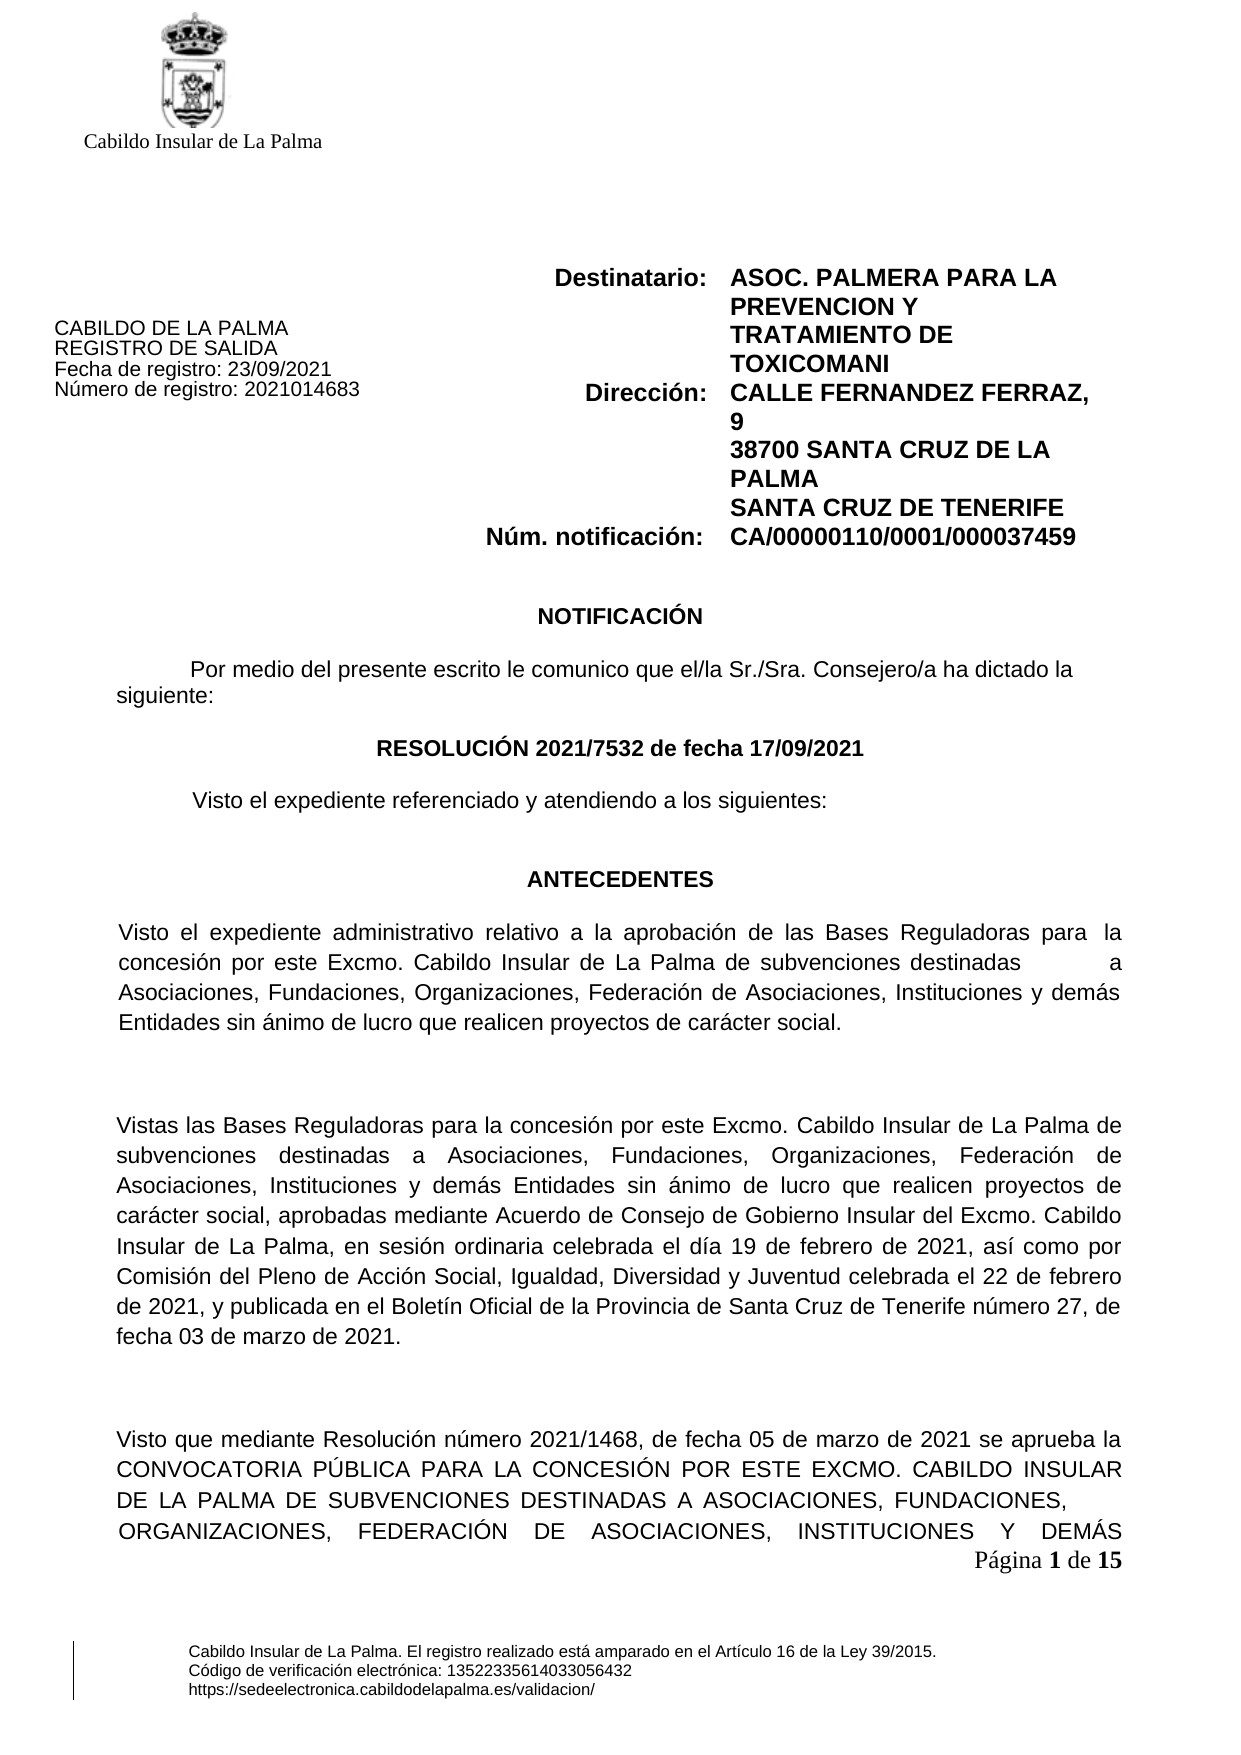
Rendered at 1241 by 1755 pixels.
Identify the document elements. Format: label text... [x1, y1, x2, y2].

text CALLE FERNANDEZ FERRAZ, 9 [730, 378, 1091, 435]
text Página 1 de 15 [974, 1545, 1124, 1574]
text Asociaciones, Fundaciones, Organizaciones, Federación de Asociaciones, Instituciones y demás Entidades sin ánimo de lucro que realicen proyectos de carácter social. [118, 979, 1124, 1036]
text ASOCIACIONES, [591, 1518, 774, 1544]
text SANTA CRUZ DE TENERIFE CA/00000110/0001/000037459 [730, 493, 1091, 550]
text NOTIFICACIÓN [537, 603, 705, 629]
text Cabildo Insular de La Palma [84, 129, 324, 153]
text Destinatario: [554, 263, 709, 291]
text ANTECEDENTES [527, 866, 716, 893]
text Visto el expediente administrativo relativo a la aprobación de las Bases Reguladoras para concesión por este Excmo. Cabildo Insular de La Palma de subvenciones destinadas [118, 919, 1095, 975]
text ORGANIZACIONES, [118, 1518, 334, 1544]
text Visto el expediente referenciado y atendiendo a los siguientes: [192, 787, 830, 814]
text DEMÁS [1041, 1518, 1124, 1544]
text CABILDO DE LA PALMA REGISTRO DE SALIDA [54, 319, 289, 360]
text Núm. notificación: [486, 521, 706, 550]
text Vistas las Bases Reguladoras para la concesión por este Excmo. Cabildo Insular de La Palma de subvenciones destinadas a Asociaciones, Fundaciones, Organizaciones, Federación de Asociaciones, Instituciones y demás Entidades sin ánimo de lucro que realicen proyectos de carácter social, aprobadas mediante Acuerdo de Consejo de Gobierno Insular del Excmo. Cabildo Insular de La Palma, en sesión ordinaria celebrada el día 19 de febrero de 2021, así como por Comisión del Pleno de Acción Social, Igualdad, Diversidad y Juventud celebrada el 22 de febrero de 2021, y publicada en el Boletín Oficial de la Provincia de Santa Cruz de Tenerife número 27, de fecha 03 de marzo de 2021. [116, 1112, 1122, 1349]
text 38700 SANTA CRUZ DE LA PALMA [730, 435, 1053, 493]
text DE [533, 1518, 567, 1544]
text Cabildo Insular de La Palma. El registro realizado está amparado en el Artículo 16 de la Ley 39/2015. Código de verificación electrónica: 13522335614033056432 https://sedeelectronica.cabildodelapalma.es/validacion/ [188, 1642, 939, 1699]
text INSTITUCIONES [797, 1518, 976, 1544]
text Y [1000, 1518, 1017, 1544]
text la a [1104, 919, 1124, 975]
text ASOC. PALMERA PARA LA PREVENCION Y TRATAMIENTO DE TOXICOMANI [730, 263, 1059, 378]
text Dirección: [585, 378, 709, 406]
text Por medio del presente escrito le comunico que el/la Sr./Sra. Consejero/a ha dictado la siguiente: [116, 656, 1077, 708]
text Fecha de registro: 23/09/2021 Número de registro: 2021014683 [54, 360, 360, 401]
text Visto que mediante Resolución número 2021/1468, de fecha 05 de marzo de 2021 se aprueba la CONVOCATORIA PÚBLICA PARA LA CONCESIÓN POR ESTE EXCMO. CABILDO INSULAR DE LA PALMA DE SUBVENCIONES DESTINADAS A ASOCIACIONES, FUNDACIONES, [116, 1426, 1122, 1513]
text FEDERACIÓN [358, 1518, 510, 1544]
text RESOLUCIÓN 2021/7532 de fecha 17/09/2021 [376, 735, 866, 761]
